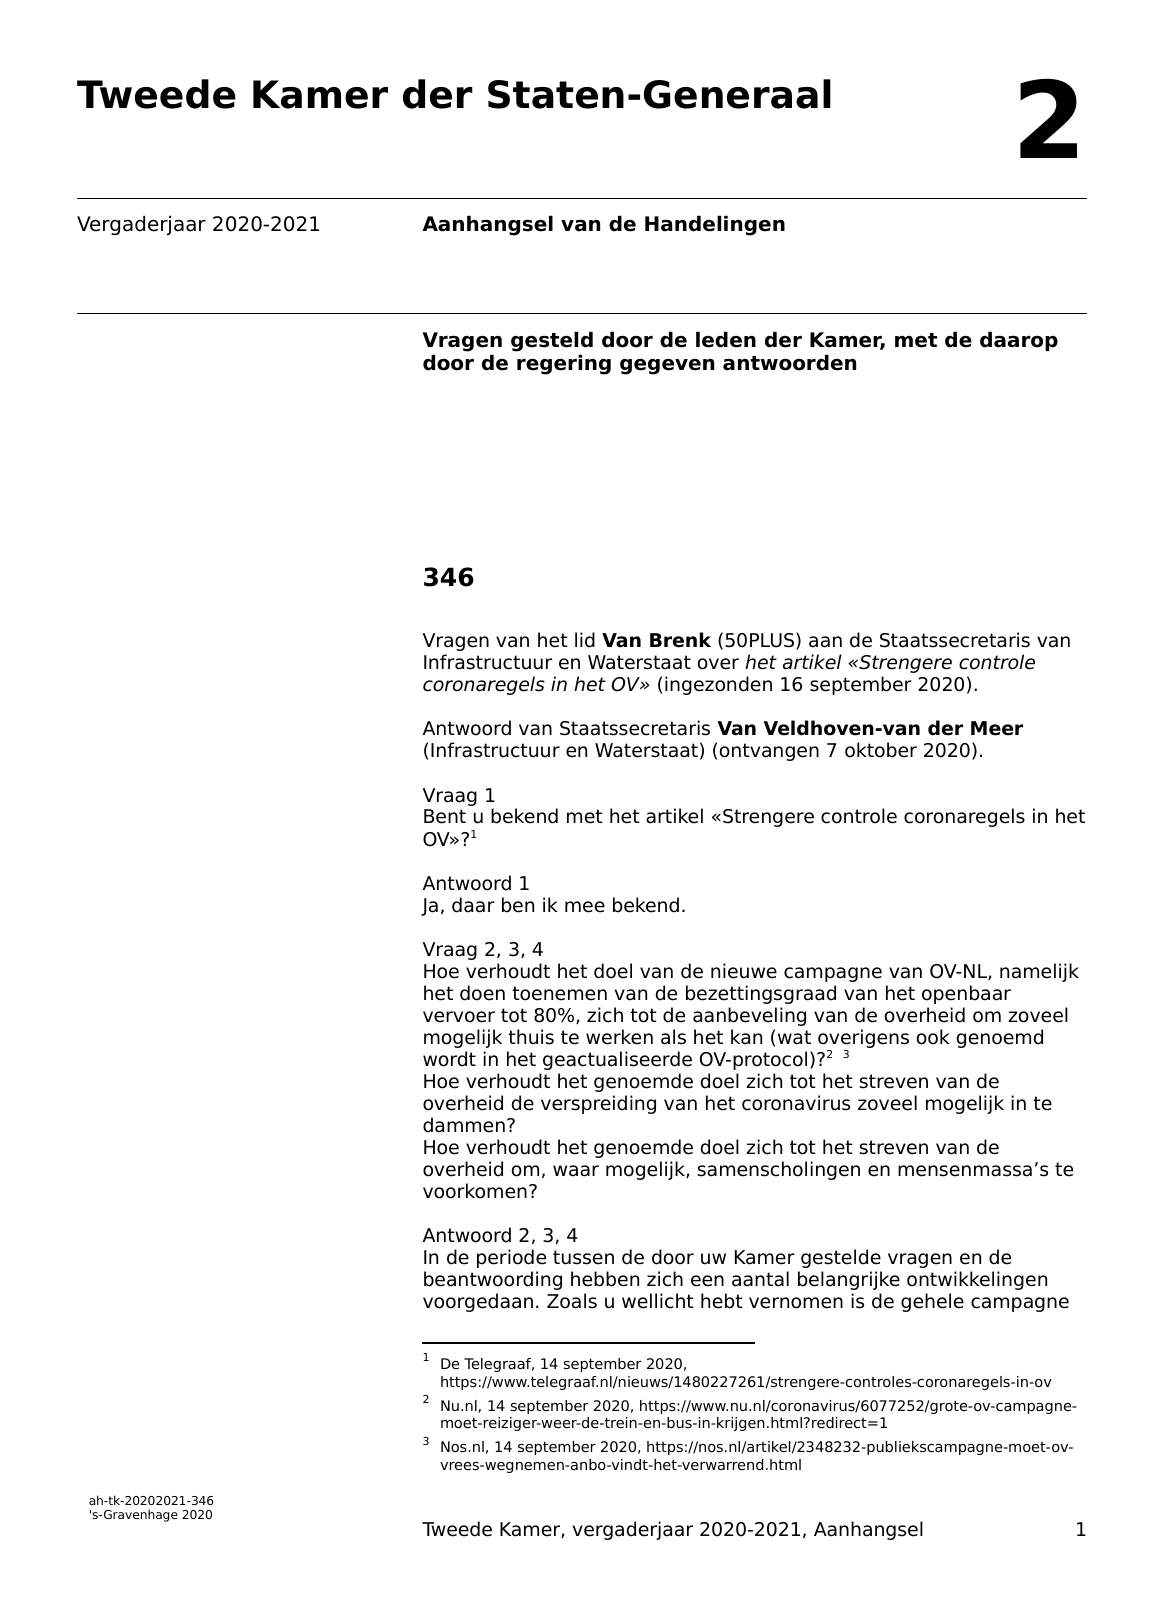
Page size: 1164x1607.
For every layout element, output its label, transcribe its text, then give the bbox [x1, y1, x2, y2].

text Nu.nl, 14 september 2020, https://www.nu.nl/coronavirus/6077252/grote-ov-campagne-moet-reiziger-weer-de-trein-en-bus-in-krijgen.html?redirect=1 [422, 1393, 1087, 1432]
table_cell Vragen gesteld door de leden der Kamer, met de daarop door de regering gegeven antwoorden [422, 314, 1087, 375]
text Vragen van het lid Van Brenk (50PLUS) aan de Staatssecretaris van Infrastructuur en Waterstaat over het artikel «Strengere controle coronaregels in het OV» (ingezonden 16 september 2020). [422, 630, 1087, 696]
table_cell Vergaderjaar 2020-2021 [77, 199, 422, 313]
table_header Tweede Kamer der Staten-Generaal [77, 59, 886, 198]
text ah-tk-20202021-346 [88, 1494, 323, 1508]
table_cell [77, 314, 422, 375]
text Ja, daar ben ik mee bekend. [422, 894, 1087, 917]
text Hoe verhoudt het genoemde doel zich tot het streven van de overheid om, waar mogelijk, samenscholingen en mensenmassa’s te voorkomen? [422, 1137, 1087, 1202]
text Antwoord 2, 3, 4 [422, 1225, 1087, 1247]
text Bent u bekend met het artikel «Strengere controle coronaregels in het OV»? [422, 806, 1087, 850]
text Antwoord van Staatssecretaris Van Veldhoven-van der Meer (Infrastructuur en Waterstaat) (ontvangen 7 oktober 2020). [422, 718, 1087, 762]
text Antwoord 1 [422, 873, 1087, 894]
text Nos.nl, 14 september 2020, https://nos.nl/artikel/2348232-publiekscampagne-moet-ov-vrees-wegnemen-anbo-vindt-het-verwarrend.html [422, 1435, 1087, 1474]
table_header 2 [886, 59, 1087, 198]
text 346 [422, 563, 1087, 592]
text In de periode tussen de door uw Kamer gestelde vragen en de beantwoording hebben zich een aantal belangrijke ontwikkelingen voorgedaan. Zoals u wellicht hebt vernomen is de gehele campagne [422, 1247, 1087, 1313]
table_cell Aanhangsel van de Handelingen [422, 199, 1087, 313]
text Hoe verhoudt het doel van de nieuwe campagne van OV-NL, namelijk het doen toenemen van de bezettingsgraad van het openbaar vervoer tot 80%, zich tot de aanbeveling van de overheid om zoveel mogelijk thuis te werken als het kan (wat overigens ook genoemd wordt in het geactualiseerde OV-protocol)? [422, 961, 1087, 1071]
text Vraag 2, 3, 4 [422, 939, 1087, 961]
text De Telegraaf, 14 september 2020, https://www.telegraaf.nl/nieuws/1480227261/strengere-controles-coronaregels-in-ov [422, 1352, 1087, 1391]
text 's-Gravenhage 2020 [88, 1508, 323, 1522]
text Hoe verhoudt het genoemde doel zich tot het streven van de overheid de verspreiding van het coronavirus zoveel mogelijk in te dammen? [422, 1071, 1087, 1137]
text Vraag 1 [422, 784, 1087, 806]
